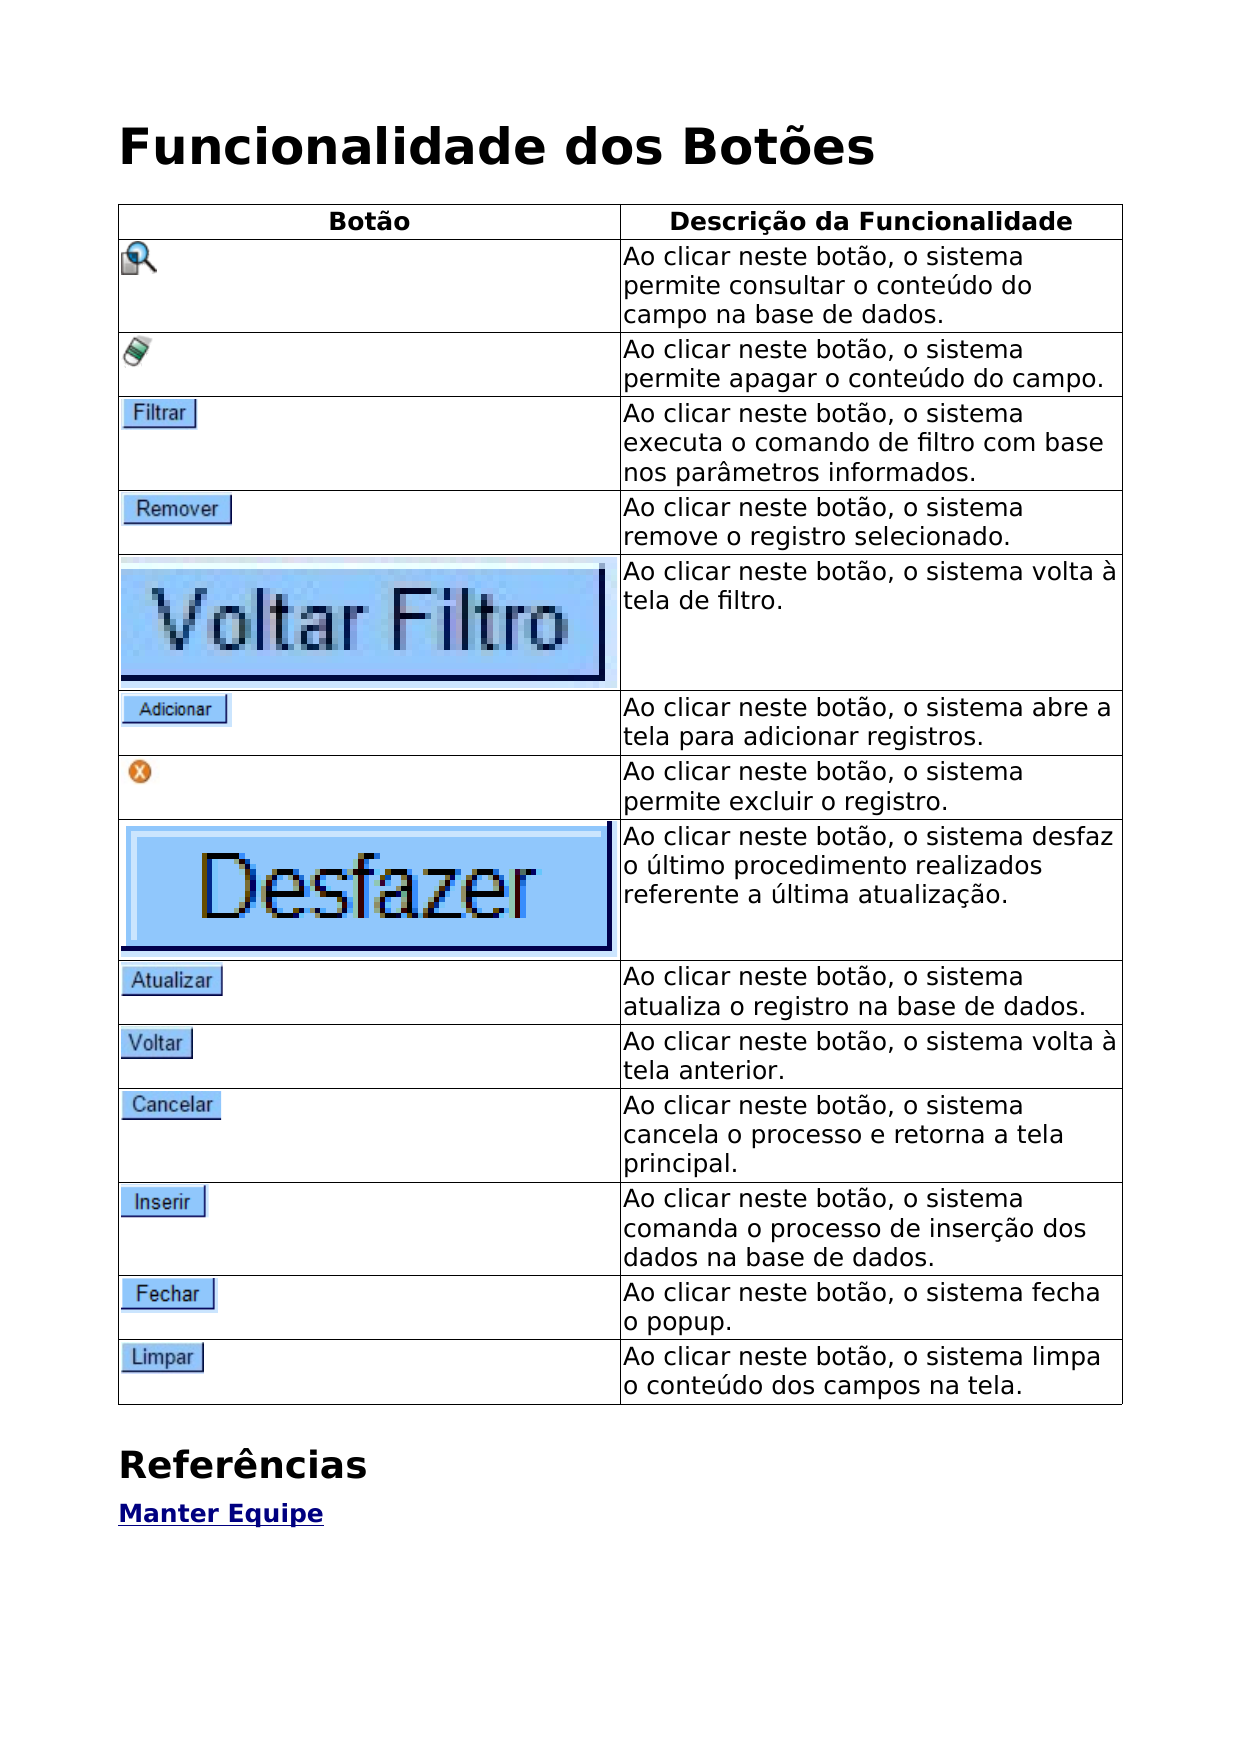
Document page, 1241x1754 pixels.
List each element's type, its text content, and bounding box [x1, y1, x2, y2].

table_cell Ao clicar neste botão, o sistema remove o registro selecionado. [621, 491, 1122, 554]
picture [121, 492, 232, 526]
subtitle Referências [118, 1443, 1122, 1487]
picture [121, 335, 153, 368]
table_cell [119, 397, 620, 490]
table_cell [119, 240, 620, 332]
table_cell Ao clicar neste botão, o sistema permite consultar o conteúdo do campo na base de dados. [621, 240, 1122, 332]
table_cell Ao clicar neste botão, o sistema volta à tela anterior. [621, 1025, 1122, 1088]
text Manter Equipe [118, 1499, 1122, 1529]
table_cell Ao clicar neste botão, o sistema abre a tela para adicionar registros. [621, 691, 1122, 754]
table_cell Ao clicar neste botão, o sistema cancela o processo e retorna a tela principal. [621, 1089, 1122, 1182]
table_header Descrição da Funcionalidade [621, 205, 1122, 239]
picture [121, 757, 160, 785]
table_cell [119, 1089, 620, 1182]
picture [121, 821, 618, 957]
picture [121, 1184, 209, 1219]
table_cell [119, 1183, 620, 1275]
subtitle Funcionalidade dos Botões [118, 118, 1122, 176]
picture [121, 1342, 204, 1374]
table_cell [119, 691, 620, 754]
picture [121, 1091, 222, 1120]
table_cell [119, 1025, 620, 1088]
table_cell [119, 491, 620, 554]
table_header Botão [119, 205, 620, 239]
picture [121, 241, 157, 275]
picture [121, 1278, 218, 1313]
table_cell Ao clicar neste botão, o sistema desfaz o último procedimento realizados referente a última atualização. [621, 820, 1122, 959]
table_cell Ao clicar neste botão, o sistema atualiza o registro na base de dados. [621, 961, 1122, 1024]
table_cell Ao clicar neste botão, o sistema fecha o popup. [621, 1276, 1122, 1339]
table_cell [119, 961, 620, 1024]
table_cell [119, 1340, 620, 1403]
picture [121, 557, 618, 688]
table_cell Ao clicar neste botão, o sistema limpa o conteúdo dos campos na tela. [621, 1340, 1122, 1403]
picture [121, 399, 198, 430]
picture [121, 1026, 193, 1059]
table_cell Ao clicar neste botão, o sistema executa o comando de filtro com base nos parâmetros informados. [621, 397, 1122, 490]
table_cell [119, 333, 620, 396]
table_cell Ao clicar neste botão, o sistema volta à tela de filtro. [621, 555, 1122, 690]
table_cell Ao clicar neste botão, o sistema permite apagar o conteúdo do campo. [621, 333, 1122, 396]
table_cell Ao clicar neste botão, o sistema permite excluir o registro. [621, 756, 1122, 819]
picture [121, 693, 232, 727]
table_cell [119, 756, 620, 819]
picture [121, 962, 223, 996]
table_cell Ao clicar neste botão, o sistema comanda o processo de inserção dos dados na base de dados. [621, 1183, 1122, 1275]
table_cell [119, 1276, 620, 1339]
